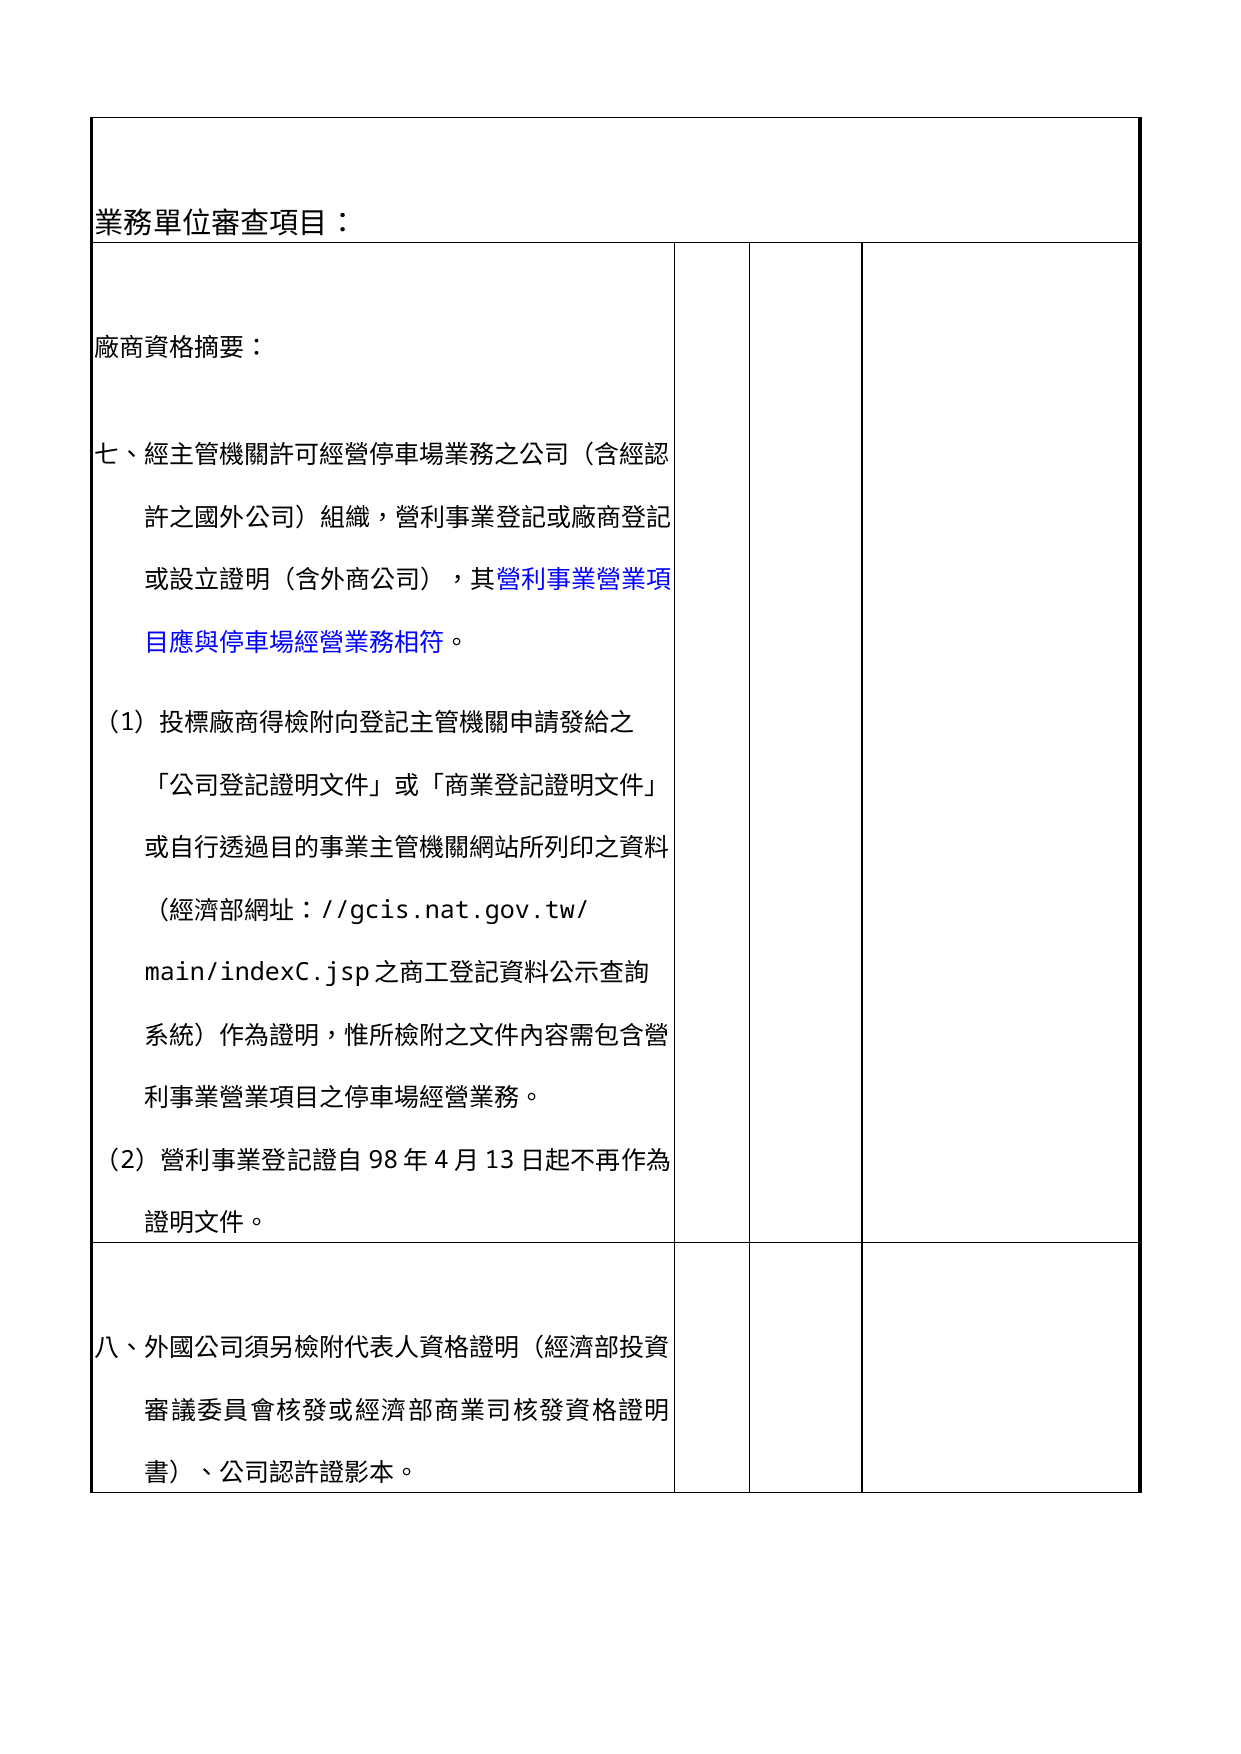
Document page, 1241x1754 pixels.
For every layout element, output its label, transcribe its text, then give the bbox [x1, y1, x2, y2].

table_cell [675, 1243, 749, 1492]
table_cell 廠商資格摘要： 七、經主管機關許可經營停車場業務之公司（含經認許之國外公司）組織，營利事業登記或廠商登記或設立證明（含外商公司），其營利事業營業項目應與停車場經營業務相符。 （1）投標廠商得檢附向登記主管機關申請發給之「公司登記證明文件」或「商業登記證明文件」或自行透過目的事業主管機關網站所列印之資料（經濟部網址：//gcis.nat.gov.tw/main/indexC.jsp之商工登記資料公示查詢系統）作為證明，惟所檢附之文件內容需包含營利事業營業項目之停車場經營業務。 （2）營利事業登記證自98年4月13日起不再作為證明文件。 [93, 243, 674, 1242]
table_cell [750, 243, 861, 1242]
table_cell [863, 243, 1138, 1242]
table_cell 八、外國公司須另檢附代表人資格證明（經濟部投資審議委員會核發或經濟部商業司核發資格證明書）、公司認許證影本。 [93, 1243, 674, 1492]
table_cell [863, 1243, 1138, 1492]
table_cell [750, 1243, 861, 1492]
table_cell [675, 243, 749, 1242]
table_cell 業務單位審查項目： [93, 118, 1138, 242]
